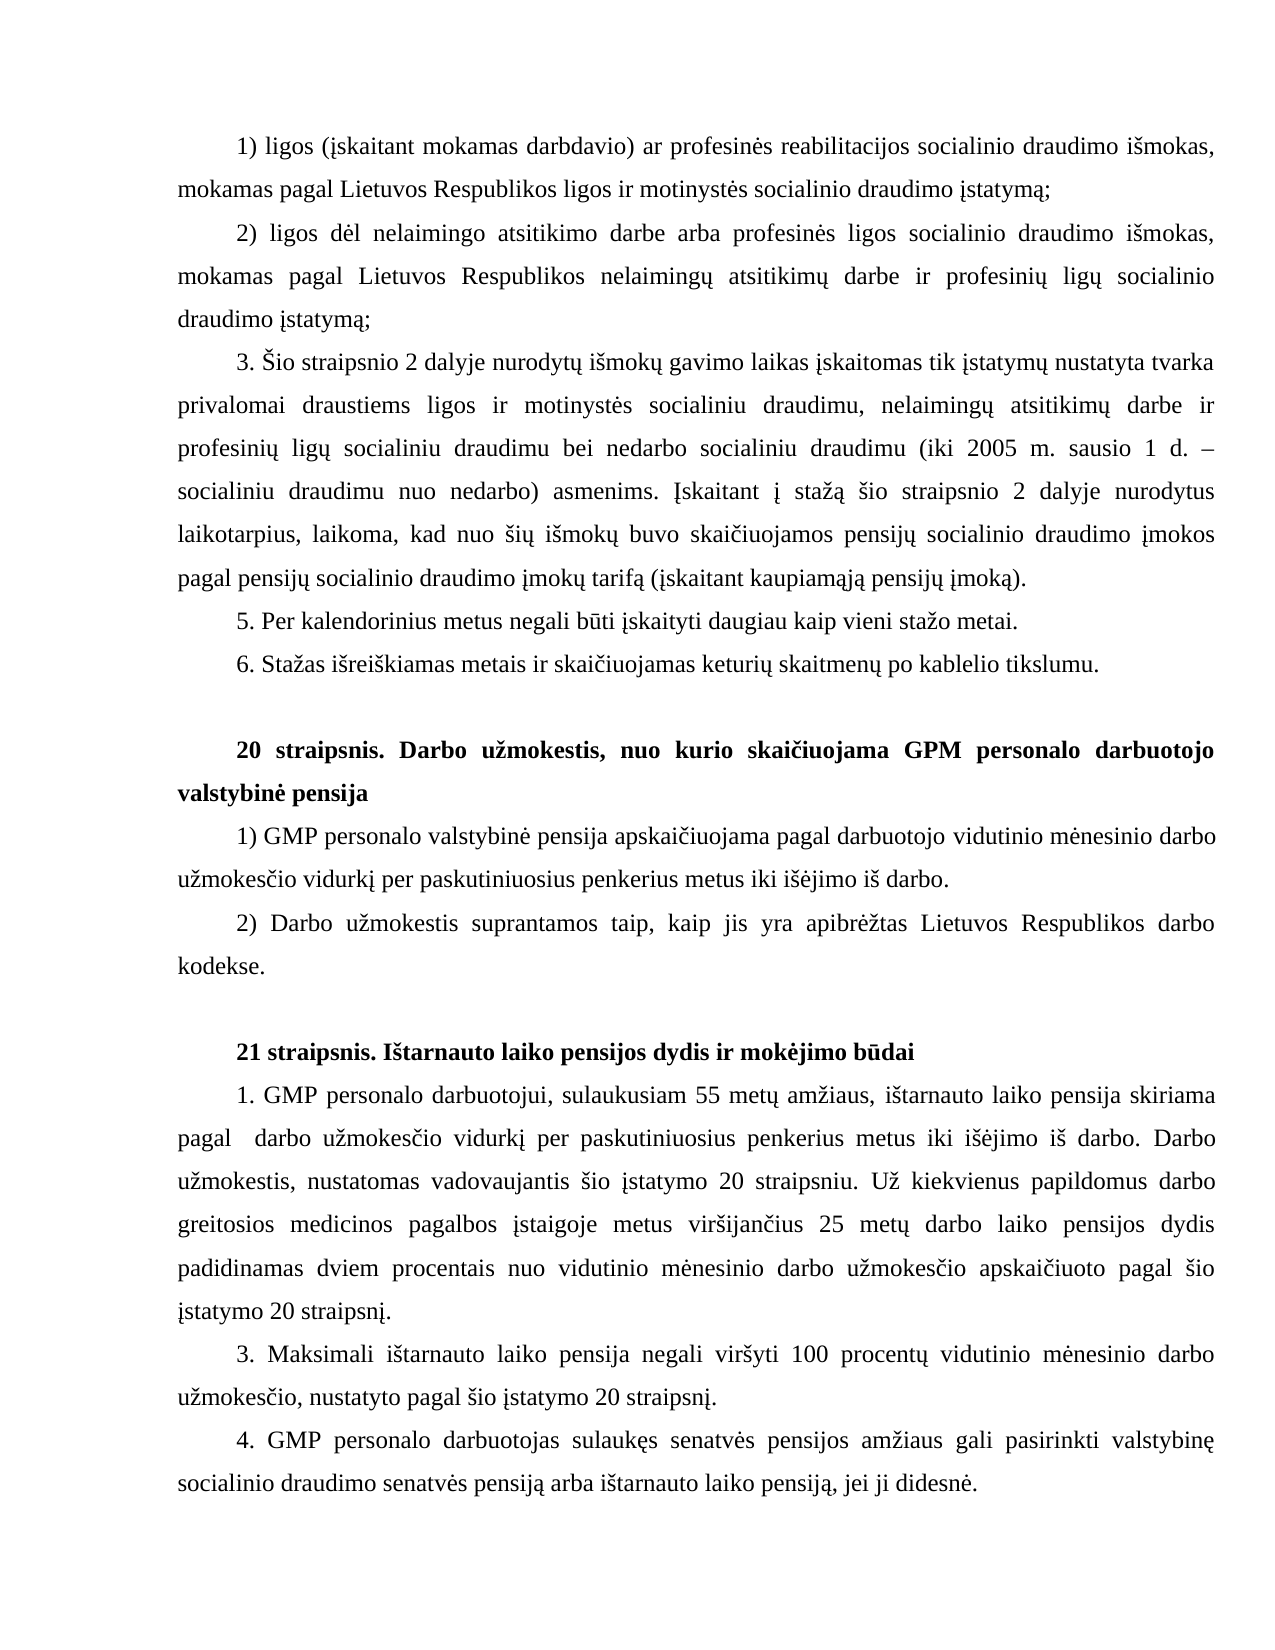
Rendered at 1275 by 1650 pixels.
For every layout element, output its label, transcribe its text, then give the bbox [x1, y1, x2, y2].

text 20 straipsnis. Darbo užmokestis, nuo kurio skaičiuojama GPM personalo darbuotojo valstybinė pensija [177, 735, 1216, 807]
text 2) Darbo užmokestis suprantamos taip, kaip jis yra apibrėžtas Lietuvos Respublikos darbo kodekse. [177, 908, 1216, 979]
text 1) ligos (įskaitant mokamas darbdavio) ar profesinės reabilitacijos socialinio draudimo išmokas, mokamas pagal Lietuvos Respublikos ligos ir motinystės socialinio draudimo įstatymą; [177, 131, 1216, 203]
text 2) ligos dėl nelaimingo atsitikimo darbe arba profesinės ligos socialinio draudimo išmokas, mokamas pagal Lietuvos Respublikos nelaimingų atsitikimų darbe ir profesinių ligų socialinio draudimo įstatymą; [177, 218, 1216, 333]
text 5. Per kalendorinius metus negali būti įskaityti daugiau kaip vieni stažo metai. [177, 606, 1216, 634]
text 3. Maksimali ištarnauto laiko pensija negali viršyti 100 procentų vidutinio mėnesinio darbo užmokesčio, nustatyto pagal šio įstatymo 20 straipsnį. [177, 1339, 1216, 1411]
text 21 straipsnis. Ištarnauto laiko pensijos dydis ir mokėjimo būdai [177, 1037, 1216, 1066]
text 1. GMP personalo darbuotojui, sulaukusiam 55 metų amžiaus, ištarnauto laiko pensija skiriama pagal darbo užmokesčio vidurkį per paskutiniuosius penkerius metus iki išėjimo iš darbo. Darbo užmokestis, nustatomas vadovaujantis šio įstatymo 20 straipsniu. Už kiekvienus papildomus darbo greitosios medicinos pagalbos įstaigoje metus viršijančius 25 metų darbo laiko pensijos dydis padidinamas dviem procentais nuo vidutinio mėnesinio darbo užmokesčio apskaičiuoto pagal šio įstatymo 20 straipsnį. [177, 1080, 1216, 1324]
text 1) GMP personalo valstybinė pensija apskaičiuojama pagal darbuotojo vidutinio mėnesinio darbo užmokesčio vidurkį per paskutiniuosius penkerius metus iki išėjimo iš darbo. [177, 821, 1216, 893]
text 3. Šio straipsnio 2 dalyje nurodytų išmokų gavimo laikas įskaitomas tik įstatymų nustatyta tvarka privalomai draustiems ligos ir motinystės socialiniu draudimu, nelaimingų atsitikimų darbe ir profesinių ligų socialiniu draudimu bei nedarbo socialiniu draudimu (iki 2005 m. sausio 1 d. – socialiniu draudimu nuo nedarbo) asmenims. Įskaitant į stažą šio straipsnio 2 dalyje nurodytus laikotarpius, laikoma, kad nuo šių išmokų buvo skaičiuojamos pensijų socialinio draudimo įmokos pagal pensijų socialinio draudimo įmokų tarifą (įskaitant kaupiamąją pensijų įmoką). [177, 347, 1216, 591]
text 4. GMP personalo darbuotojas sulaukęs senatvės pensijos amžiaus gali pasirinkti valstybinę socialinio draudimo senatvės pensiją arba ištarnauto laiko pensiją, jei ji didesnė. [177, 1425, 1216, 1497]
text 6. Stažas išreiškiamas metais ir skaičiuojamas keturių skaitmenų po kablelio tikslumu. [177, 649, 1216, 678]
